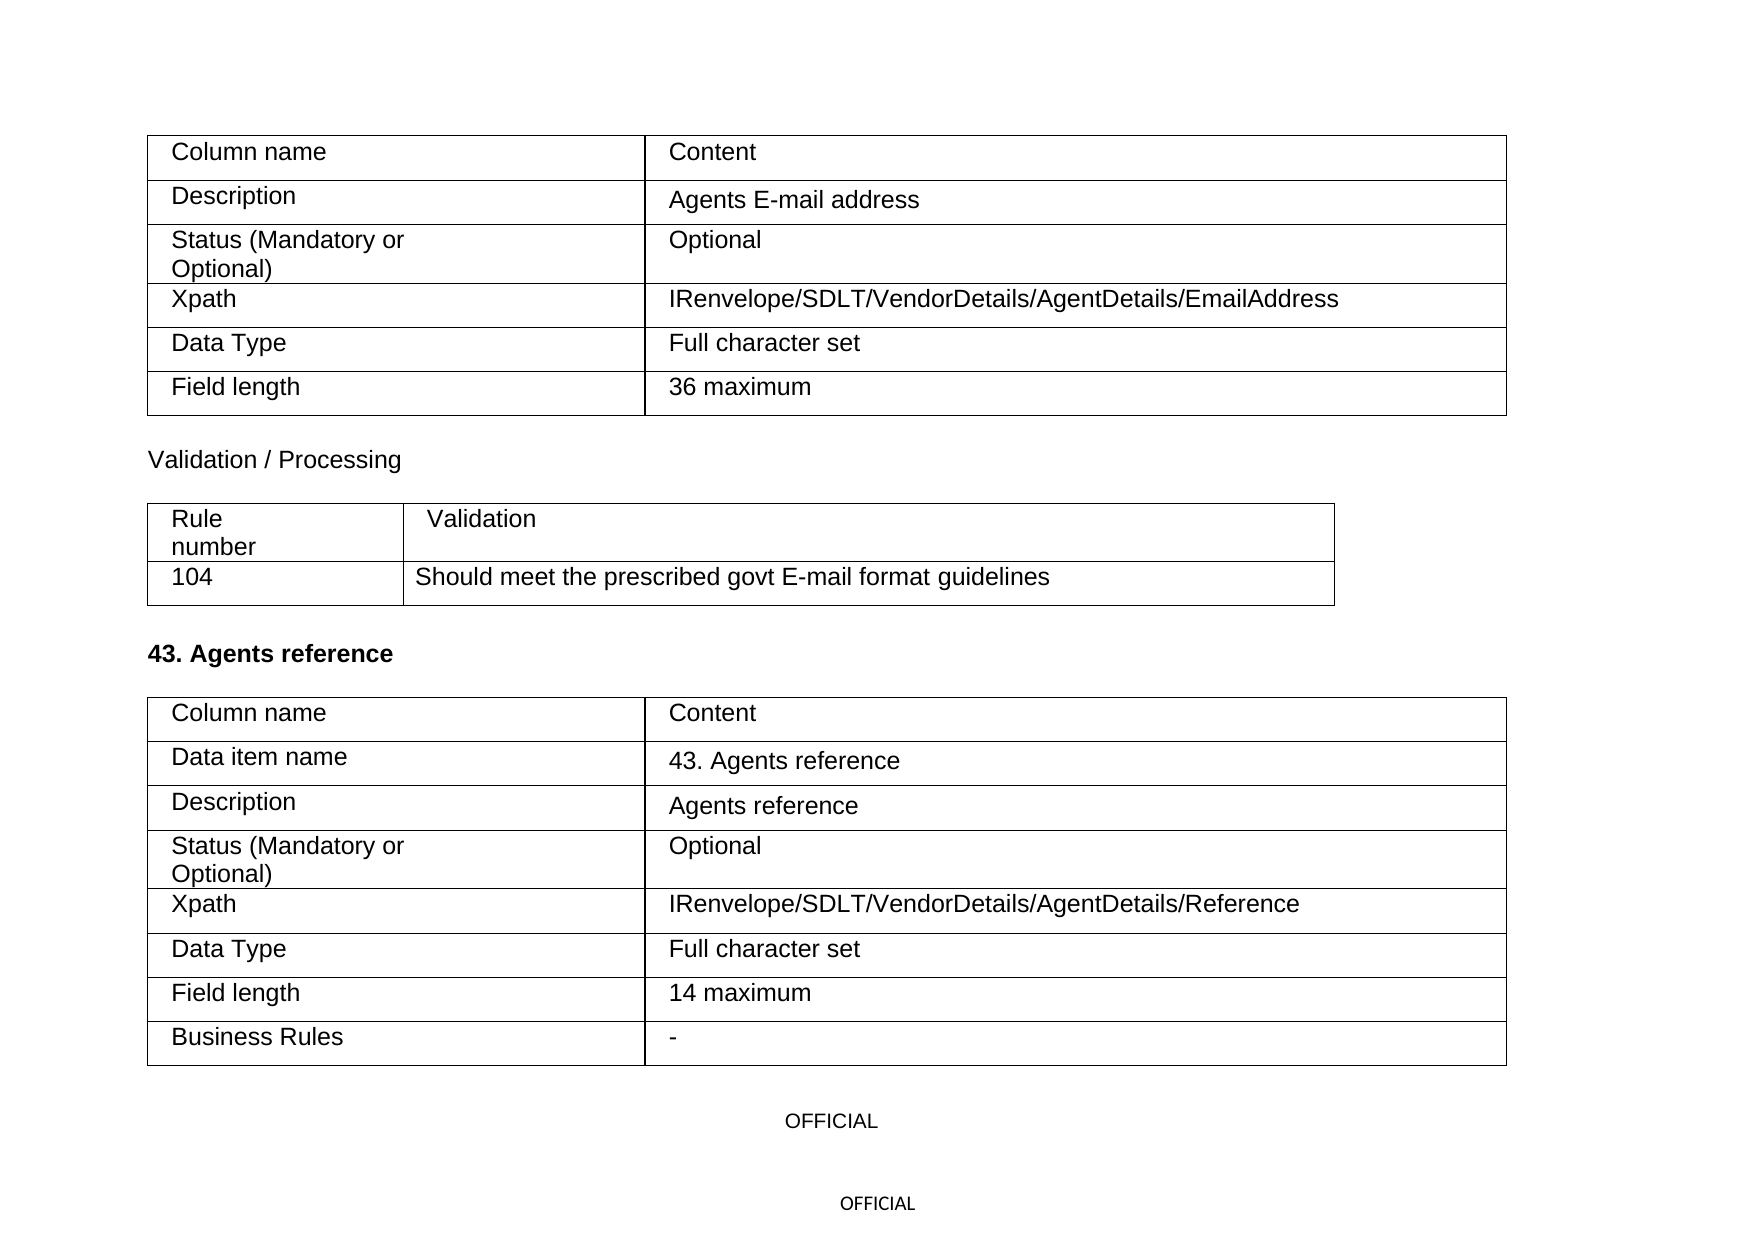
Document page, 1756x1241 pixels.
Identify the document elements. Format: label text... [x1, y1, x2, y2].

table_header Content [646, 136, 1506, 180]
table_header Column name [148, 136, 644, 180]
table_cell Should meet the prescribed govt E-mail format guidelines [404, 562, 1334, 605]
table_cell Description [148, 786, 644, 830]
table_cell Full character set [646, 934, 1506, 977]
table_cell Optional [646, 831, 1506, 888]
table_cell Data Type [148, 328, 644, 371]
table_cell IRenvelope/SDLT/VendorDetails/AgentDetails/Reference [646, 889, 1506, 932]
table_cell Field length [148, 978, 644, 1021]
table_header Rule number [148, 504, 403, 561]
table_cell IRenvelope/SDLT/VendorDetails/AgentDetails/EmailAddress [646, 284, 1506, 327]
text Validation / Processing [148, 445, 1515, 474]
table_header Validation [404, 504, 1334, 561]
table_cell 36 maximum [646, 372, 1506, 415]
table_cell Status (Mandatory or Optional) [148, 225, 644, 282]
table_cell Full character set [646, 328, 1506, 371]
table_cell Description [148, 181, 644, 224]
table_cell Optional [646, 225, 1506, 282]
table_cell Agents E-mail address [646, 181, 1506, 224]
table_cell 104 [148, 562, 403, 605]
table_cell Xpath [148, 284, 644, 327]
table_cell Agents reference [646, 786, 1506, 830]
table_cell - [646, 1022, 1506, 1065]
table_header Column name [148, 698, 644, 741]
table_cell 14 maximum [646, 978, 1506, 1021]
table_cell Xpath [148, 889, 644, 932]
table_cell Field length [148, 372, 644, 415]
table_cell 43. Agents reference [646, 742, 1506, 785]
table_cell Data item name [148, 742, 644, 785]
table_cell Data Type [148, 934, 644, 977]
table_cell Status (Mandatory or Optional) [148, 831, 644, 888]
table_header Content [646, 698, 1506, 741]
subtitle 43. Agents reference [148, 639, 1515, 668]
table_cell Business Rules [148, 1022, 644, 1065]
